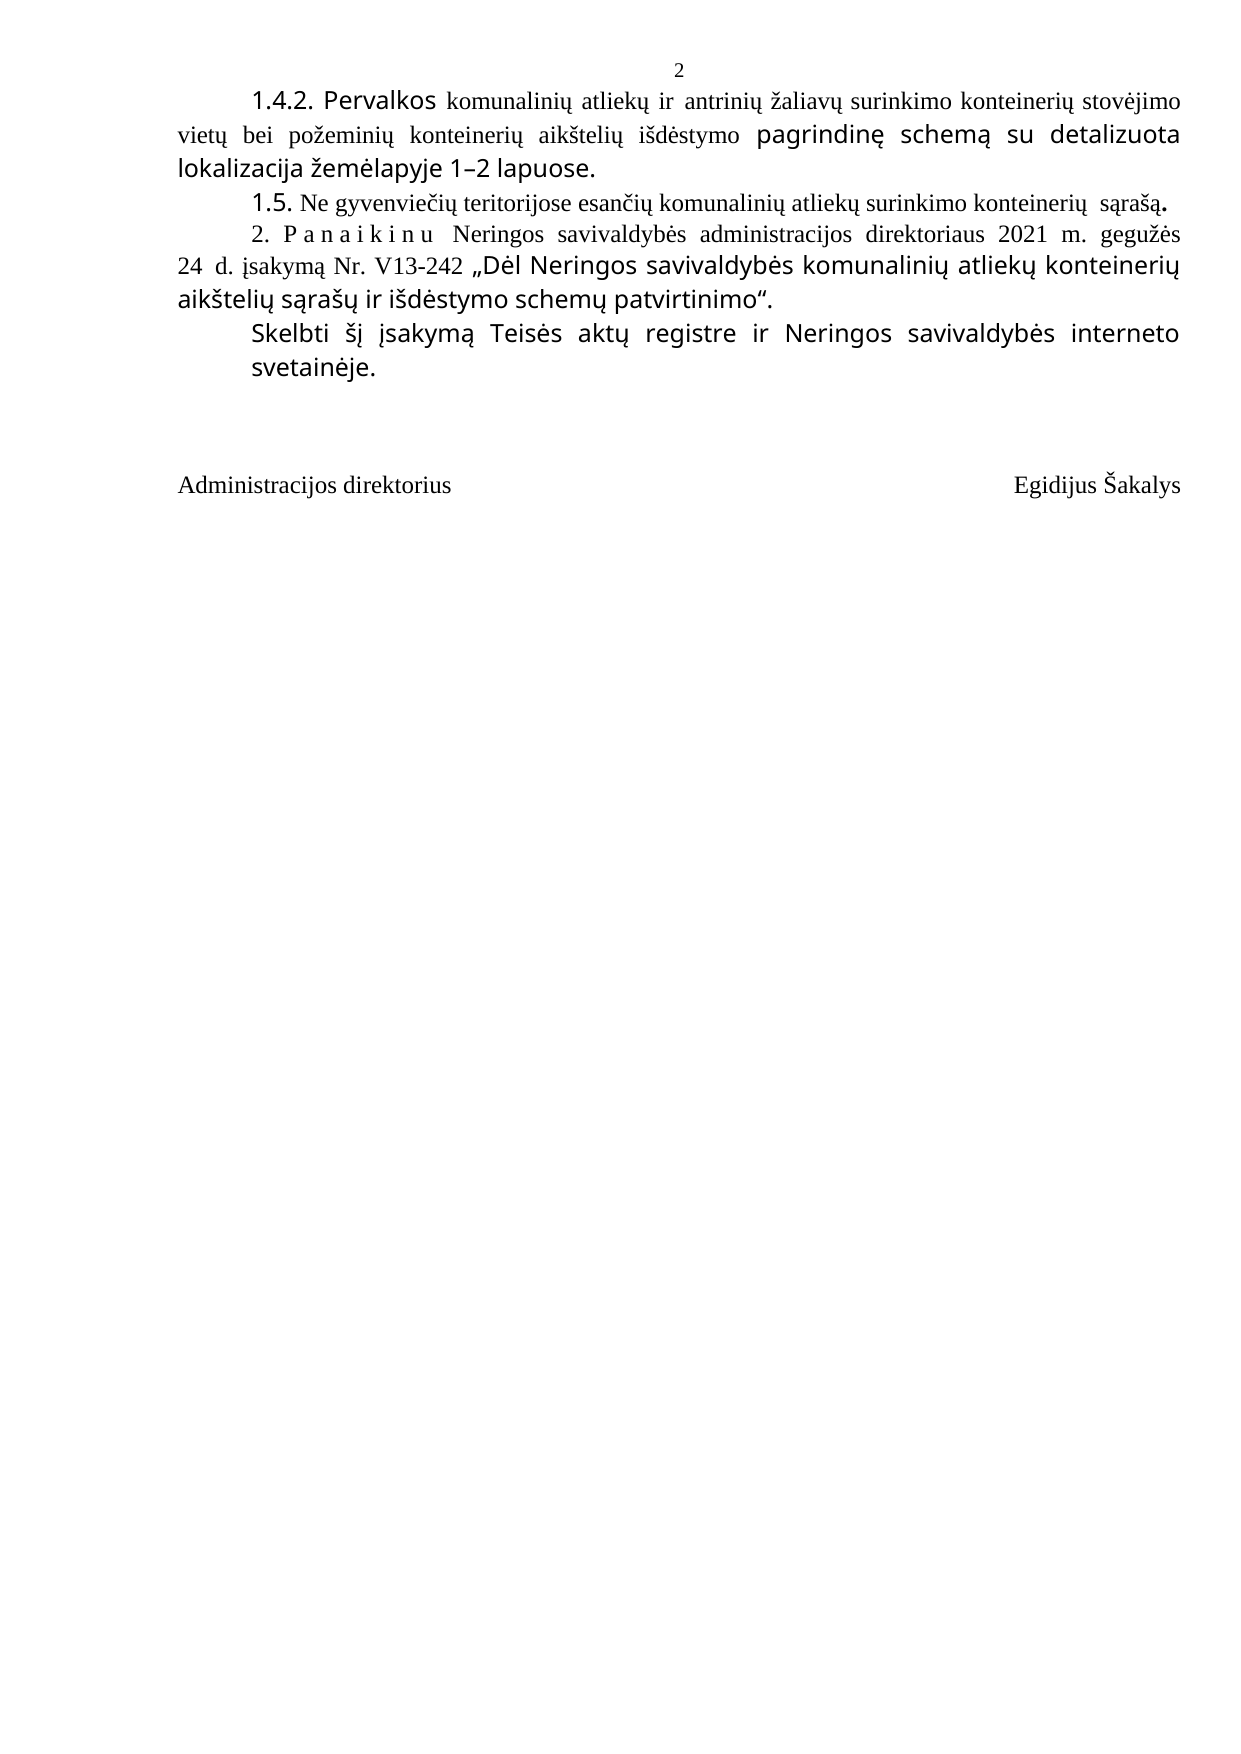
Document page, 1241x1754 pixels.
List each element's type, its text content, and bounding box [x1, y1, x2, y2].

subtitle Administracijos direktorius Egidijus Šakalys [177, 470, 1181, 499]
text 1.4.2. Pervalkos komunalinių atliekų ir antrinių žaliavų surinkimo konteinerių stovėjimo vietų bei požeminių konteinerių aikštelių išdėstymo pagrindinę schemą su detalizuota lokalizacija žemėlapyje 1–2 lapuose. [177, 82, 1181, 184]
text 1.5. Ne gyvenviečių teritorijose esančių komunalinių atliekų surinkimo konteinerių sąrašą. [177, 184, 1181, 219]
text Skelbti šį įsakymą Teisės aktų registre ir Neringos savivaldybės interneto svetainėje. [251, 316, 1181, 384]
text 2. Panaikinu Neringos savivaldybės administracijos direktoriaus 2021 m. gegužės 24*d. įsakymą Nr. V13-242 „Dėl Neringos savivaldybės komunalinių atliekų konteinerių aikštelių sąrašų ir išdėstymo schemų patvirtinimo“. [177, 219, 1181, 316]
